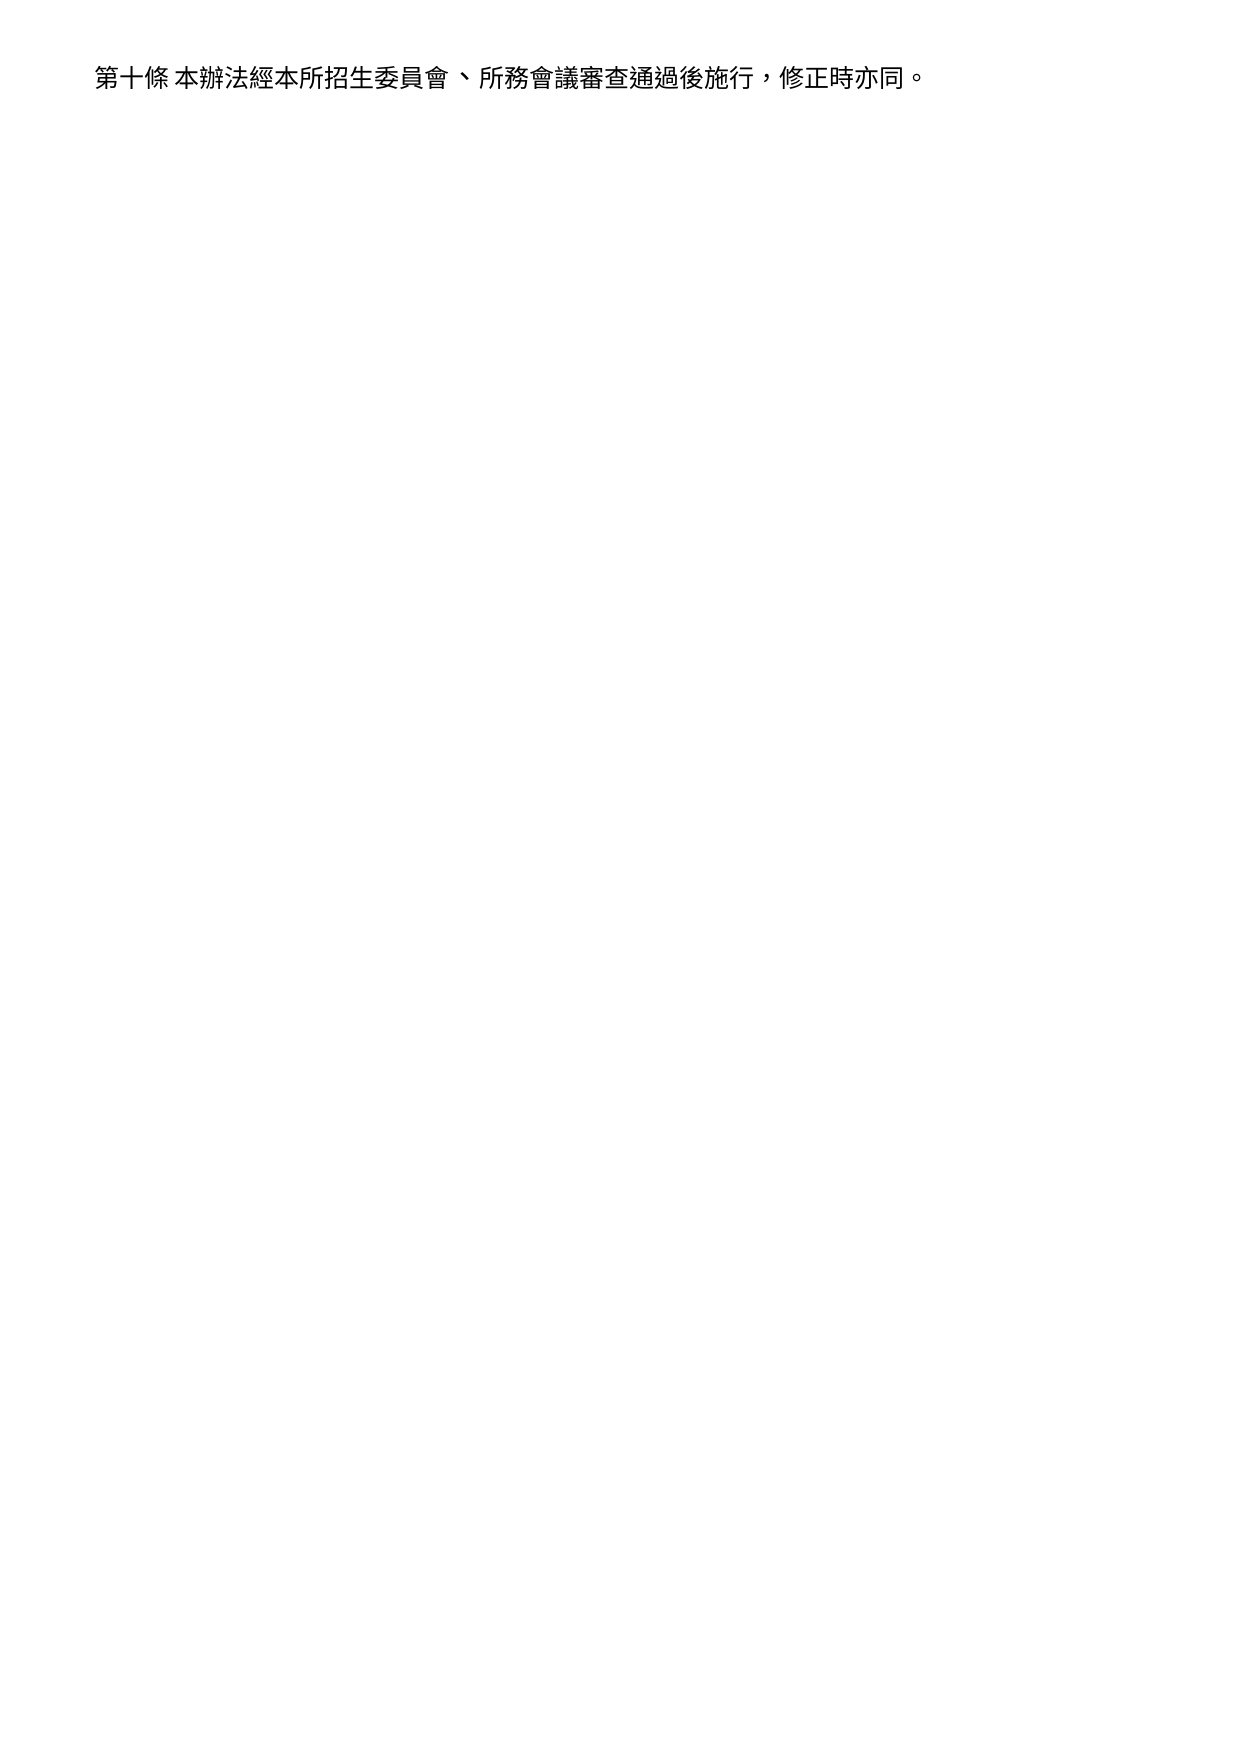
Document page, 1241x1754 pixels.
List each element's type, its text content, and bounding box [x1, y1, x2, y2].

text 第十條 本辦法經本所招生委員會、所務會議審查通過後施行，修正時亦同。 [68, 64, 1092, 93]
